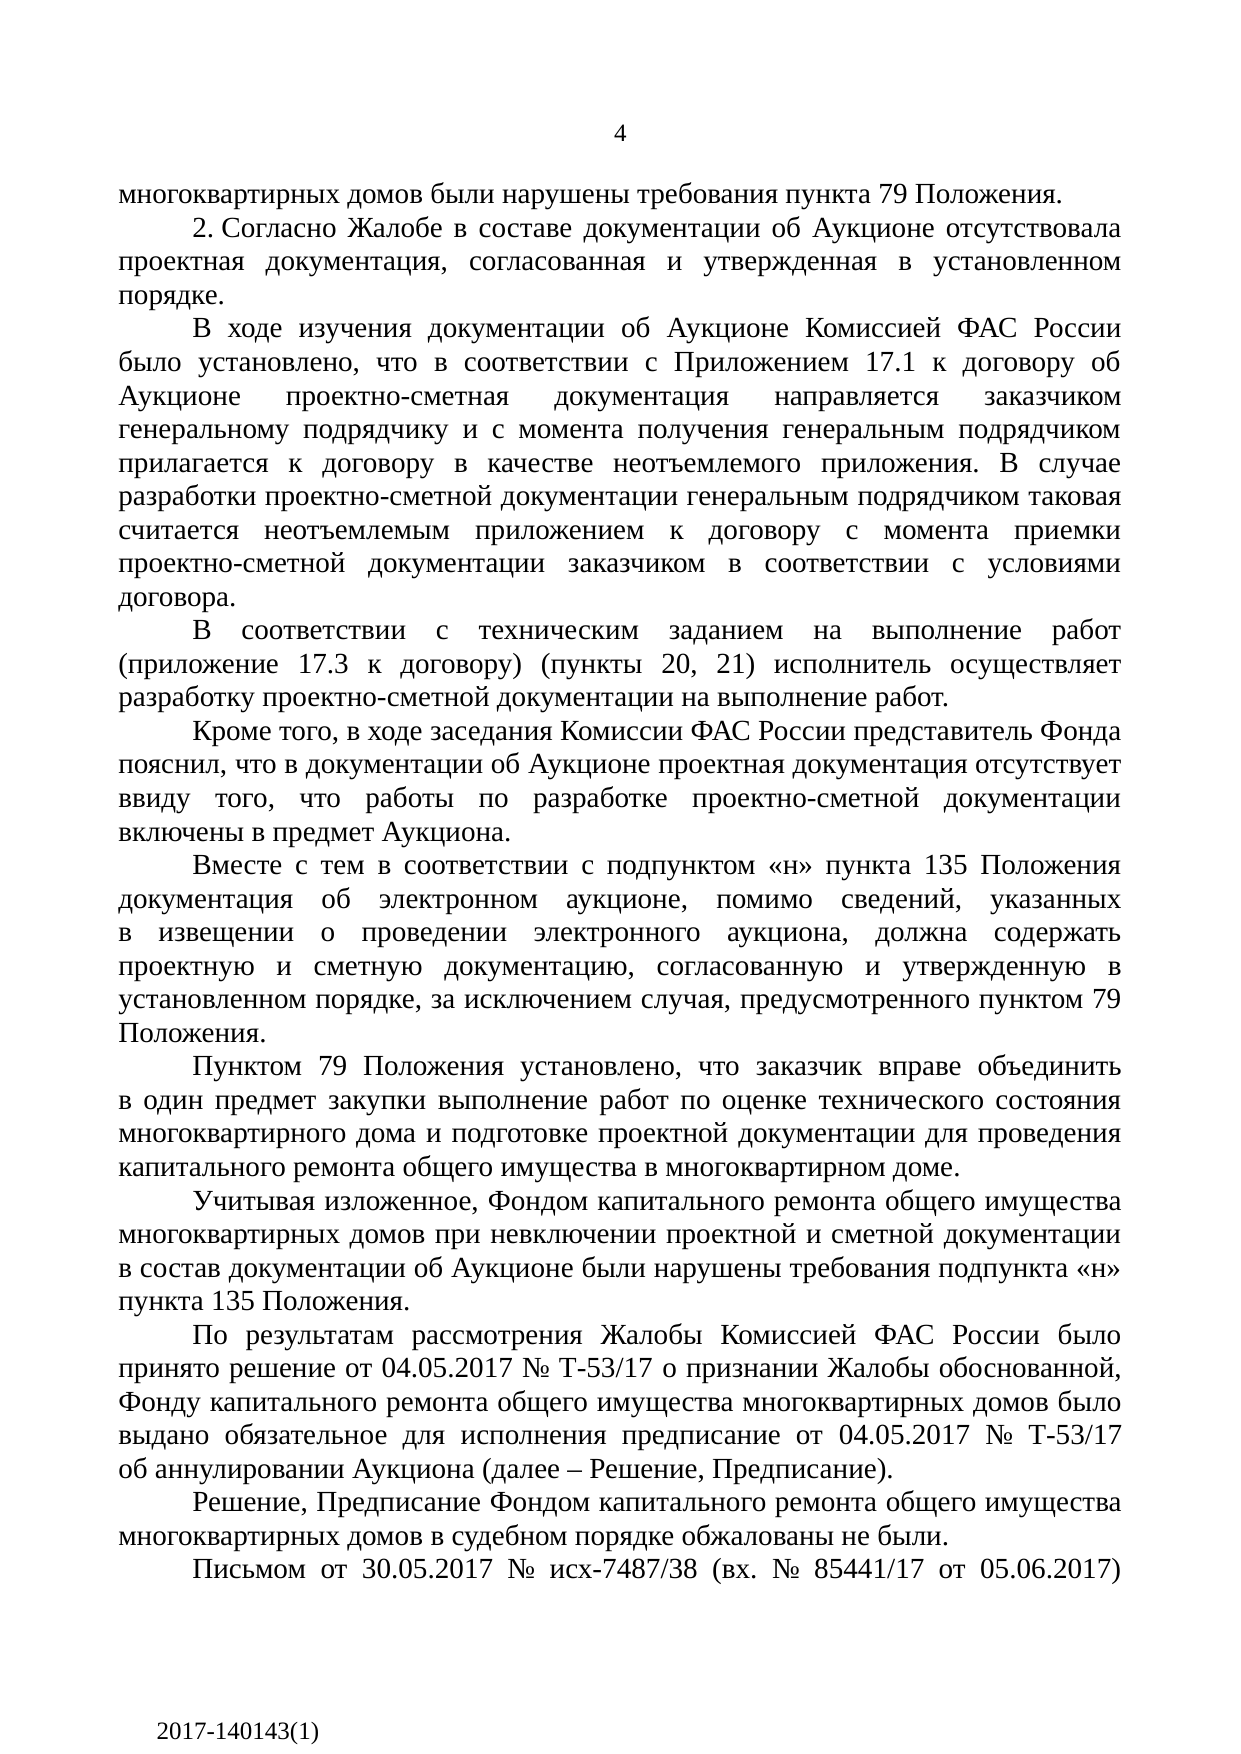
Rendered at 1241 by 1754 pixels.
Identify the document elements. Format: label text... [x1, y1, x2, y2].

text По результатам рассмотрения Жалобы Комиссией ФАС России было принято решение от 04.05.2017 № Т-53/17 о признании Жалобы обоснованной, Фонду капитального ремонта общего имущества многоквартирных домов было выдано обязательное для исполнения предписание от 04.05.2017 № Т-53/17 об аннулировании Аукциона (далее – Решение, Предписание). [118, 1317, 1122, 1484]
text 2. Согласно Жалобе в составе документации об Аукционе отсутствовала проектная документация, согласованная и утвержденная в установленном порядке. [118, 210, 1122, 311]
text Кроме того, в ходе заседания Комиссии ФАС России представитель Фонда пояснил, что в документации об Аукционе проектная документация отсутствует ввиду того, что работы по разработке проектно-сметной документации включены в предмет Аукциона. [118, 713, 1122, 847]
text В ходе изучения документации об Аукционе Комиссией ФАС России было установлено, что в соответствии с Приложением 17.1 к договору об Аукционе проектно-сметная документация направляется заказчиком генеральному подрядчику и с момента получения генеральным подрядчиком прилагается к договору в качестве неотъемлемого приложения. В случае разработки проектно-сметной документации генеральным подрядчиком таковая считается неотъемлемым приложением к договору с момента приемки проектно-сметной документации заказчиком в соответствии с условиями договора. [118, 311, 1122, 612]
text Решение, Предписание Фондом капитального ремонта общего имущества многоквартирных домов в судебном порядке обжалованы не были. [118, 1484, 1122, 1552]
text многоквартирных домов были нарушены требования пункта 79 Положения. [118, 176, 1122, 210]
text В соответствии с техническим заданием на выполнение работ (приложение 17.3 к договору) (пункты 20, 21) исполнитель осуществляет разработку проектно-сметной документации на выполнение работ. [118, 612, 1122, 713]
text Пунктом 79 Положения установлено, что заказчик вправе объединить в один предмет закупки выполнение работ по оценке технического состояния многоквартирного дома и подготовке проектной документации для проведения капитального ремонта общего имущества в многоквартирном доме. [118, 1048, 1122, 1183]
text Письмом от 30.05.2017 № исх-7487/38 (вх. № 85441/17 от 05.06.2017) [118, 1552, 1122, 1585]
text Вместе с тем в соответствии с подпунктом «н» пункта 135 Положения документация об электронном аукционе, помимо сведений, указанных в извещении о проведении электронного аукциона, должна содержать проектную и сметную документацию, согласованную и утвержденную в установленном порядке, за исключением случая, предусмотренного пунктом 79 Положения. [118, 847, 1122, 1048]
text Учитывая изложенное, Фондом капитального ремонта общего имущества многоквартирных домов при невключении проектной и сметной документации в состав документации об Аукционе были нарушены требования подпункта «н» пункта 135 Положения. [118, 1183, 1122, 1317]
